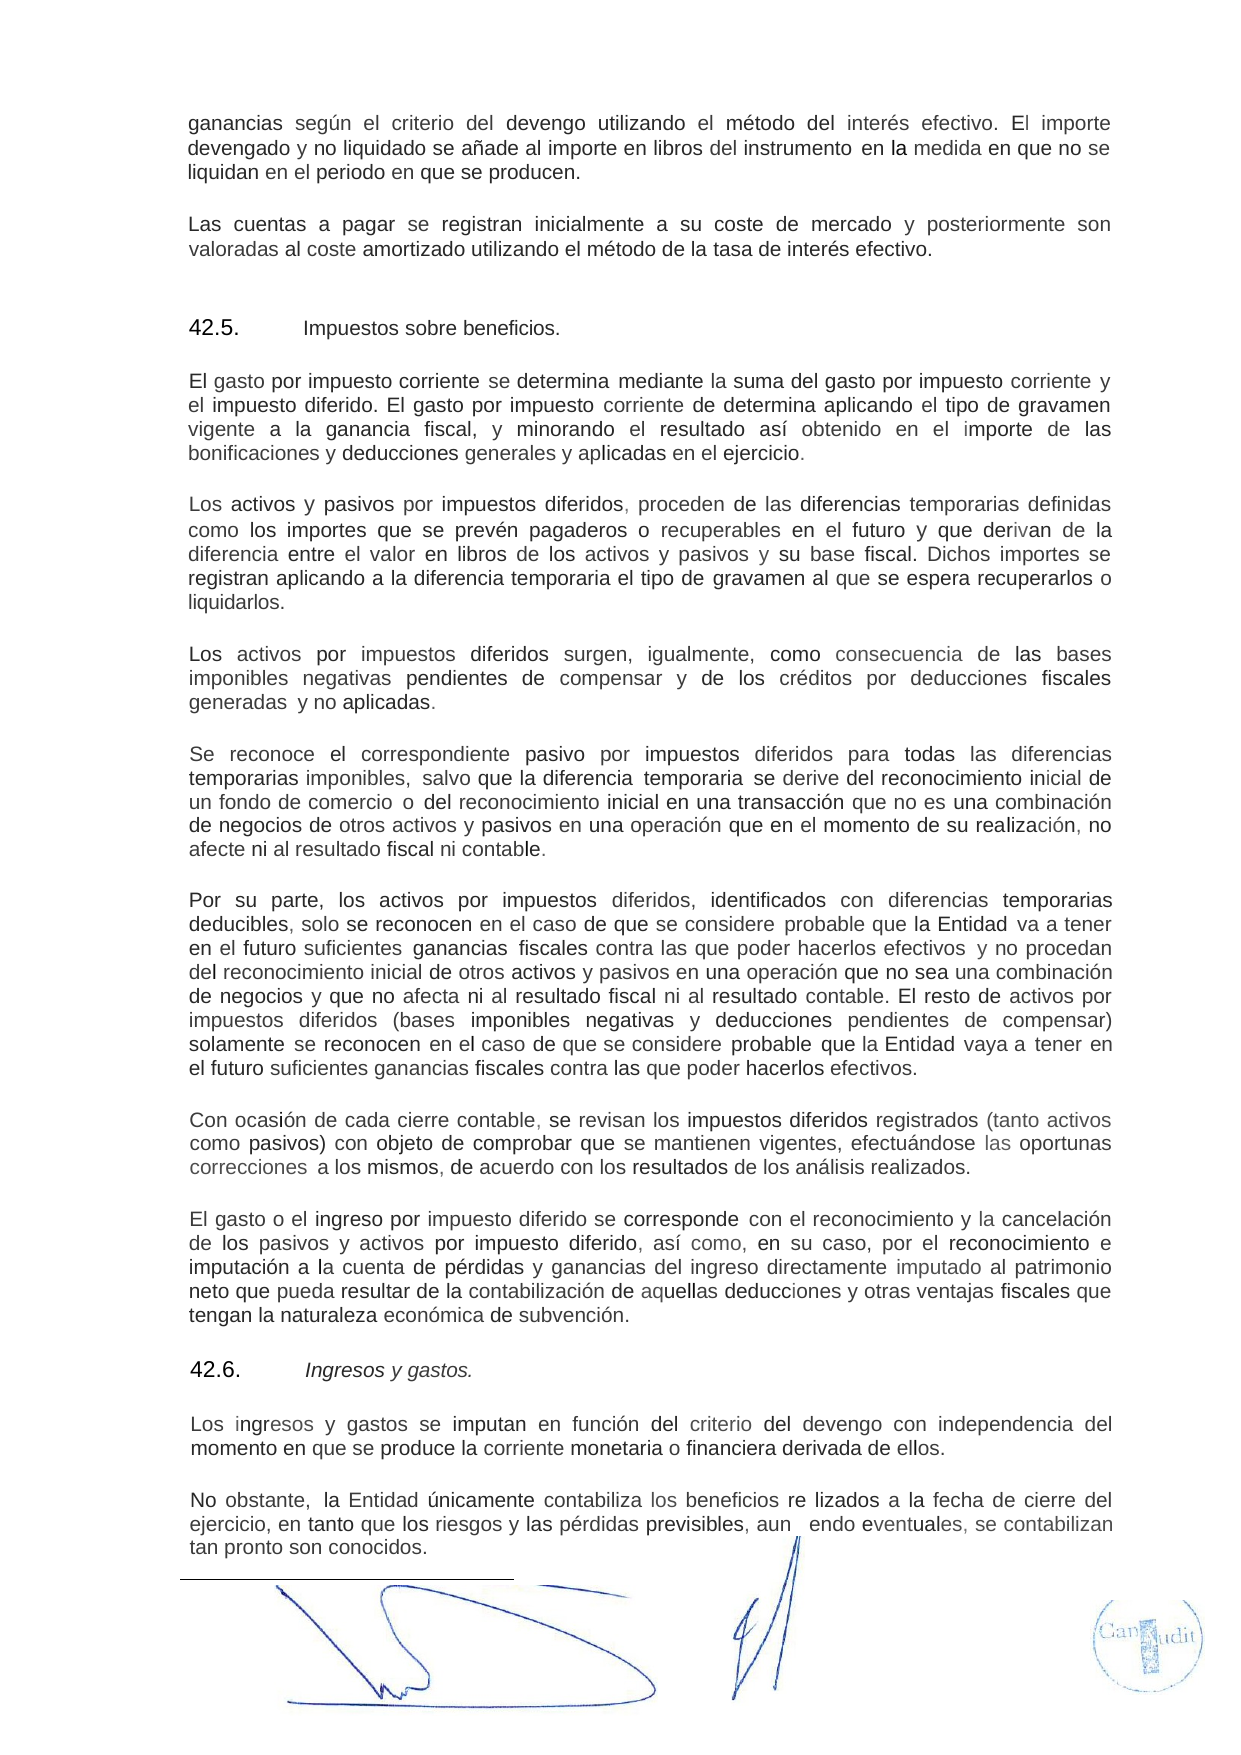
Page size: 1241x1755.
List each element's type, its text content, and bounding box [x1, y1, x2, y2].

text Las cuentas a pagar se registran inicialmente a su coste de mercado y posteriormente son valoradas al coste amortizado utilizando el método de la tasa de interés efectivo. [188, 212, 1111, 261]
text Los activos por impuestos diferidos surgen, igualmente, como consecuencia de las bases imponibles negativas pendientes de compensar y de los créditos por deducciones fiscales generadas y no aplicadas. [188, 643, 1111, 713]
list Impuestos sobre beneficios. [188, 313, 1241, 340]
text ganancias según el criterio del devengo utilizando el método del interés efectivo. El importe devengado y no liquidado se añade al importe en libros del instrumento en la medida en que no se liquidan en el periodo en que se producen. [187, 111, 1111, 183]
text Por su parte, los activos por impuestos diferidos, identificados con diferencias temporarias deducibles, solo se reconocen en el caso de que se considere probable que la Entidad va a tener en el futuro suficientes ganancias fiscales contra las que poder hacerlos efectivos y no procedan del reconocimiento inicial de otros activos y pasivos en una operación que no sea una combinación de negocios y que no afecta ni al resultado fiscal ni al resultado contable. El resto de activos por impuestos diferidos (bases imponibles negativas y deducciones pendientes de compensar) solamente se reconocen en el caso de que se considere probable que la Entidad vaya a tener en el futuro suficientes ganancias fiscales contra las que poder hacerlos efectivos. [188, 888, 1113, 1080]
text No obstante, la Entidad únicamente contabiliza los beneficios re lizados a la fecha de cierre del ejercicio, en tanto que los riesgos y las pérdidas previsibles, aun endo eventuales, se contabilizan tan pronto son conocidos. [189, 1489, 1113, 1559]
text El gasto o el ingreso por impuesto diferido se corresponde con el reconocimiento y la cancelación de los pasivos y activos por impuesto diferido, así como, en su caso, por el reconocimiento e imputación a la cuenta de pérdidas y ganancias del ingreso directamente imputado al patrimonio neto que pueda resultar de la contabilización de aquellas deducciones y otras ventajas fiscales que tengan la naturaleza económica de subvención. [189, 1207, 1112, 1327]
text El gasto por impuesto corriente se determina mediante la suma del gasto por impuesto corriente y el impuesto diferido. El gasto por impuesto corriente de determina aplicando el tipo de gravamen vigente a la ganancia fiscal, y minorando el resultado así obtenido en el importe de las bonificaciones y deducciones generales y aplicadas en el ejercicio. [188, 369, 1111, 465]
text Se reconoce el correspondiente pasivo por impuestos diferidos para todas las diferencias temporarias imponibles, salvo que la diferencia temporaria se derive del reconocimiento inicial de un fondo de comercio o del reconocimiento inicial en una transacción que no es una combinación de negocios de otros activos y pasivos en una operación que en el momento de su realización, no afecte ni al resultado fiscal ni contable. [189, 743, 1112, 861]
text Con ocasión de cada cierre contable, se revisan los impuestos diferidos registrados (tanto activos como pasivos) con objeto de comprobar que se mantienen vigentes, efectuándose las oportunas correcciones a los mismos, de acuerdo con los resultados de los análisis realizados. [189, 1108, 1112, 1179]
text Los activos y pasivos por impuestos diferidos, proceden de las diferencias temporarias definidas como los importes que se prevén pagaderos o recuperables en el futuro y que derivan de la diferencia entre el valor en libros de los activos y pasivos y su base fiscal. Dichos importes se registran aplicando a la diferencia temporaria el tipo de gravamen al que se espera recuperarlos o liquidarlos. [188, 491, 1112, 614]
text Los ingresos y gastos se imputan en función del criterio del devengo con independencia del momento en que se produce la corriente monetaria o financiera derivada de ellos. [190, 1412, 1113, 1460]
list Ingresos y gastos. [190, 1356, 1241, 1382]
